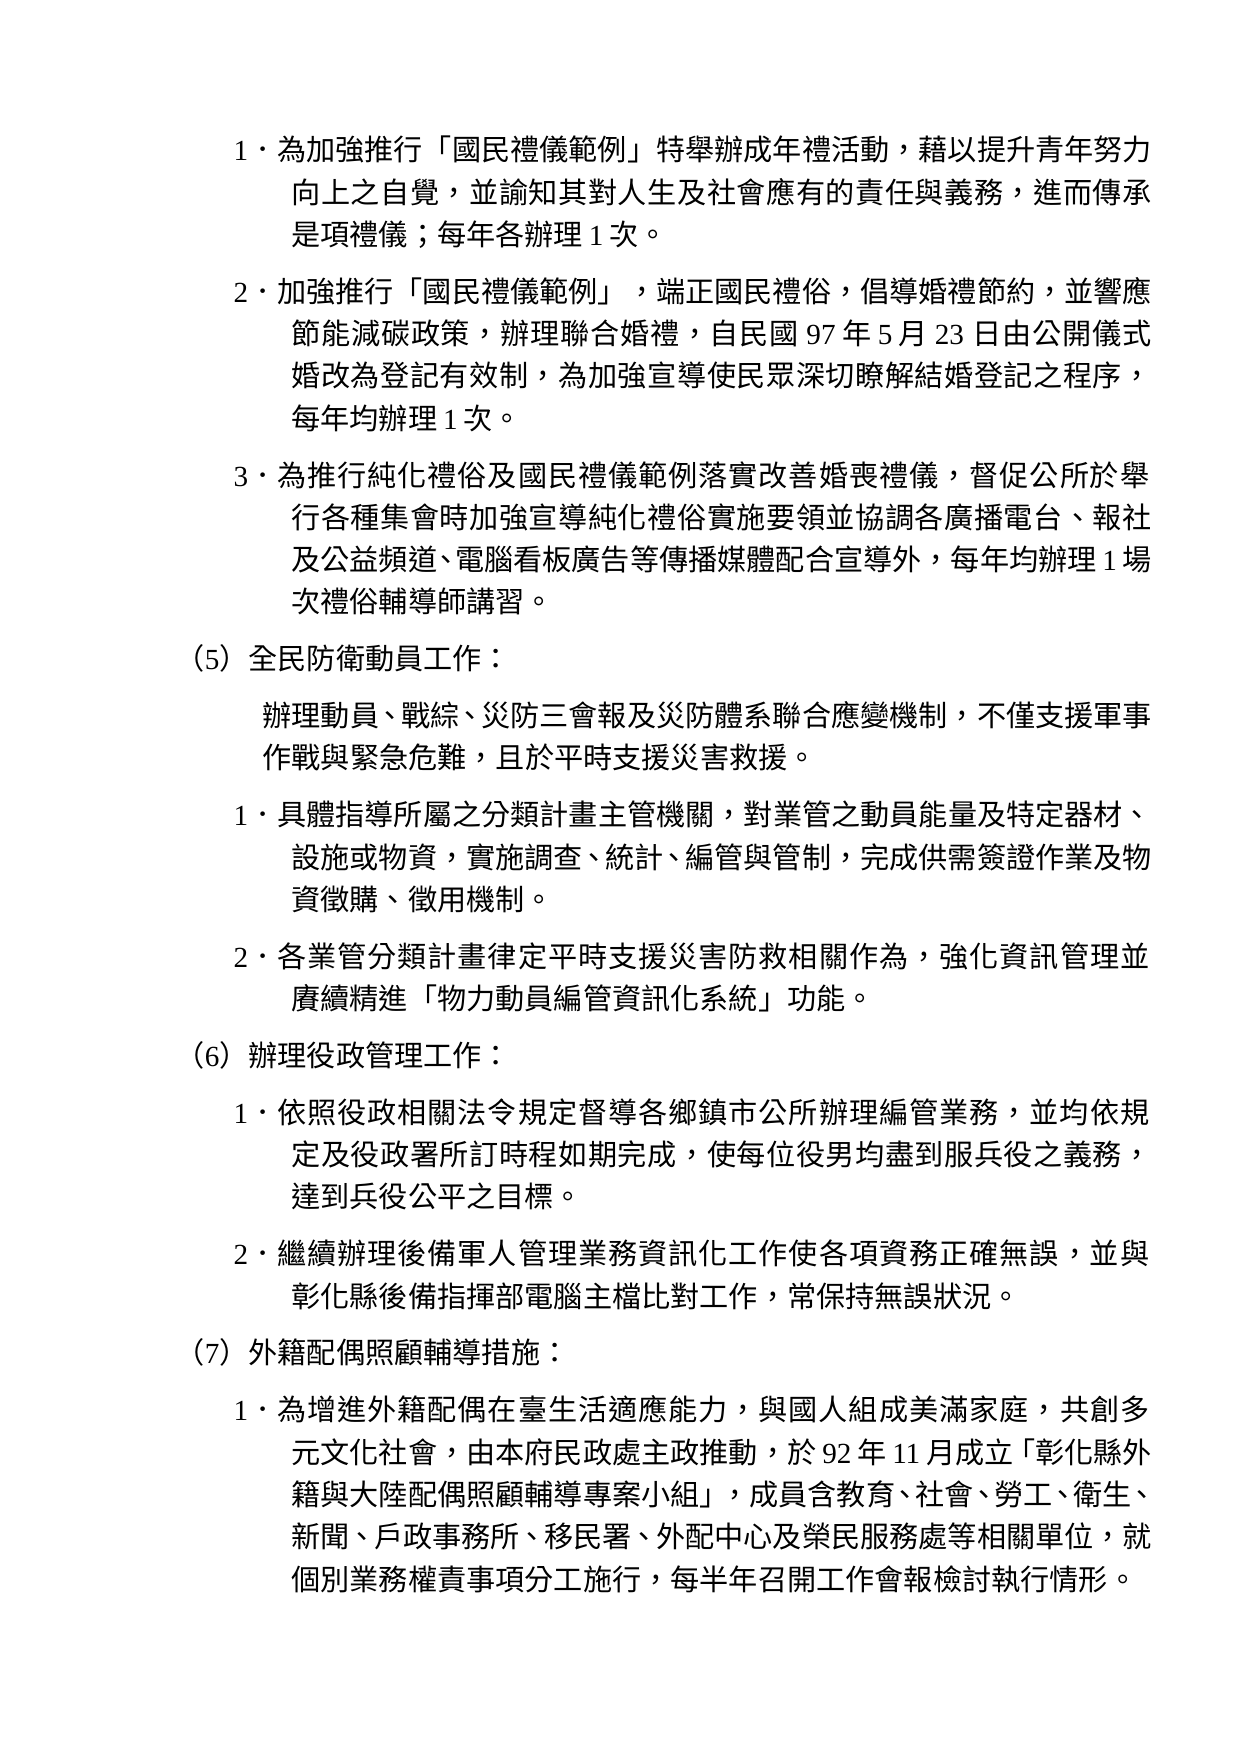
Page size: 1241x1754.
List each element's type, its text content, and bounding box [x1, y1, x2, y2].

list 加強推行「國民禮儀範例」，端正國民禮俗，倡導婚禮節約，並響應節能減碳政策，辦理聯合婚禮，自民國97年5月23 日由公開儀式婚改為登記有效制，為加強宣導使民眾深切瞭解結婚登記之程序，每年均辦理1次。 [233, 268, 1152, 438]
text 辦理動員、戰綜、災防三會報及災防體系聯合應變機制，不僅支援軍事作戰與緊急危難，且於平時支援災害救援。 [262, 693, 1152, 777]
list 為增進外籍配偶在臺生活適應能力，與國人組成美滿家庭，共創多元文化社會，由本府民政處主政推動，於92年11月成立「彰化縣外籍與大陸配偶照顧輔導專案小組」，成員含教育、社會、勞工、衛生、新聞、戶政事務所、移民署、外配中心及榮民服務處等相關單位，就個別業務權責事項分工施行，每半年召開工作會報檢討執行情形。 [233, 1387, 1152, 1598]
list 具體指導所屬之分類計畫主管機關，對業管之動員能量及特定器材、設施或物資，實施調查、統計、編管與管制，完成供需簽證作業及物資徵購、徵用機制。 [233, 792, 1152, 919]
list 為加強推行「國民禮儀範例」特舉辦成年禮活動，藉以提升青年努力向上之自覺，並諭知其對人生及社會應有的責任與義務，進而傳承是項禮儀；每年各辦理1次。 [233, 127, 1152, 254]
list 全民防衛動員工作： [175, 636, 1152, 678]
list 各業管分類計畫律定平時支援災害防救相關作為，強化資訊管理並賡續精進「物力動員編管資訊化系統」功能。 [233, 933, 1152, 1018]
list 繼續辦理後備軍人管理業務資訊化工作使各項資務正確無誤，並與彰化縣後備指揮部電腦主檔比對工作，常保持無誤狀況。 [233, 1231, 1152, 1316]
list 為推行純化禮俗及國民禮儀範例落實改善婚喪禮儀，督促公所於舉行各種集會時加強宣導純化禮俗實施要領並協調各廣播電台、報社及公益頻道、電腦看板廣告等傳播媒體配合宣導外，每年均辦理1場次禮俗輔導師講習。 [233, 452, 1152, 621]
list 外籍配偶照顧輔導措施： [175, 1330, 1152, 1372]
list 依照役政相關法令規定督導各鄉鎮市公所辦理編管業務，並均依規定及役政署所訂時程如期完成，使每位役男均盡到服兵役之義務，達到兵役公平之目標。 [233, 1089, 1152, 1216]
list 辦理役政管理工作： [175, 1033, 1152, 1075]
